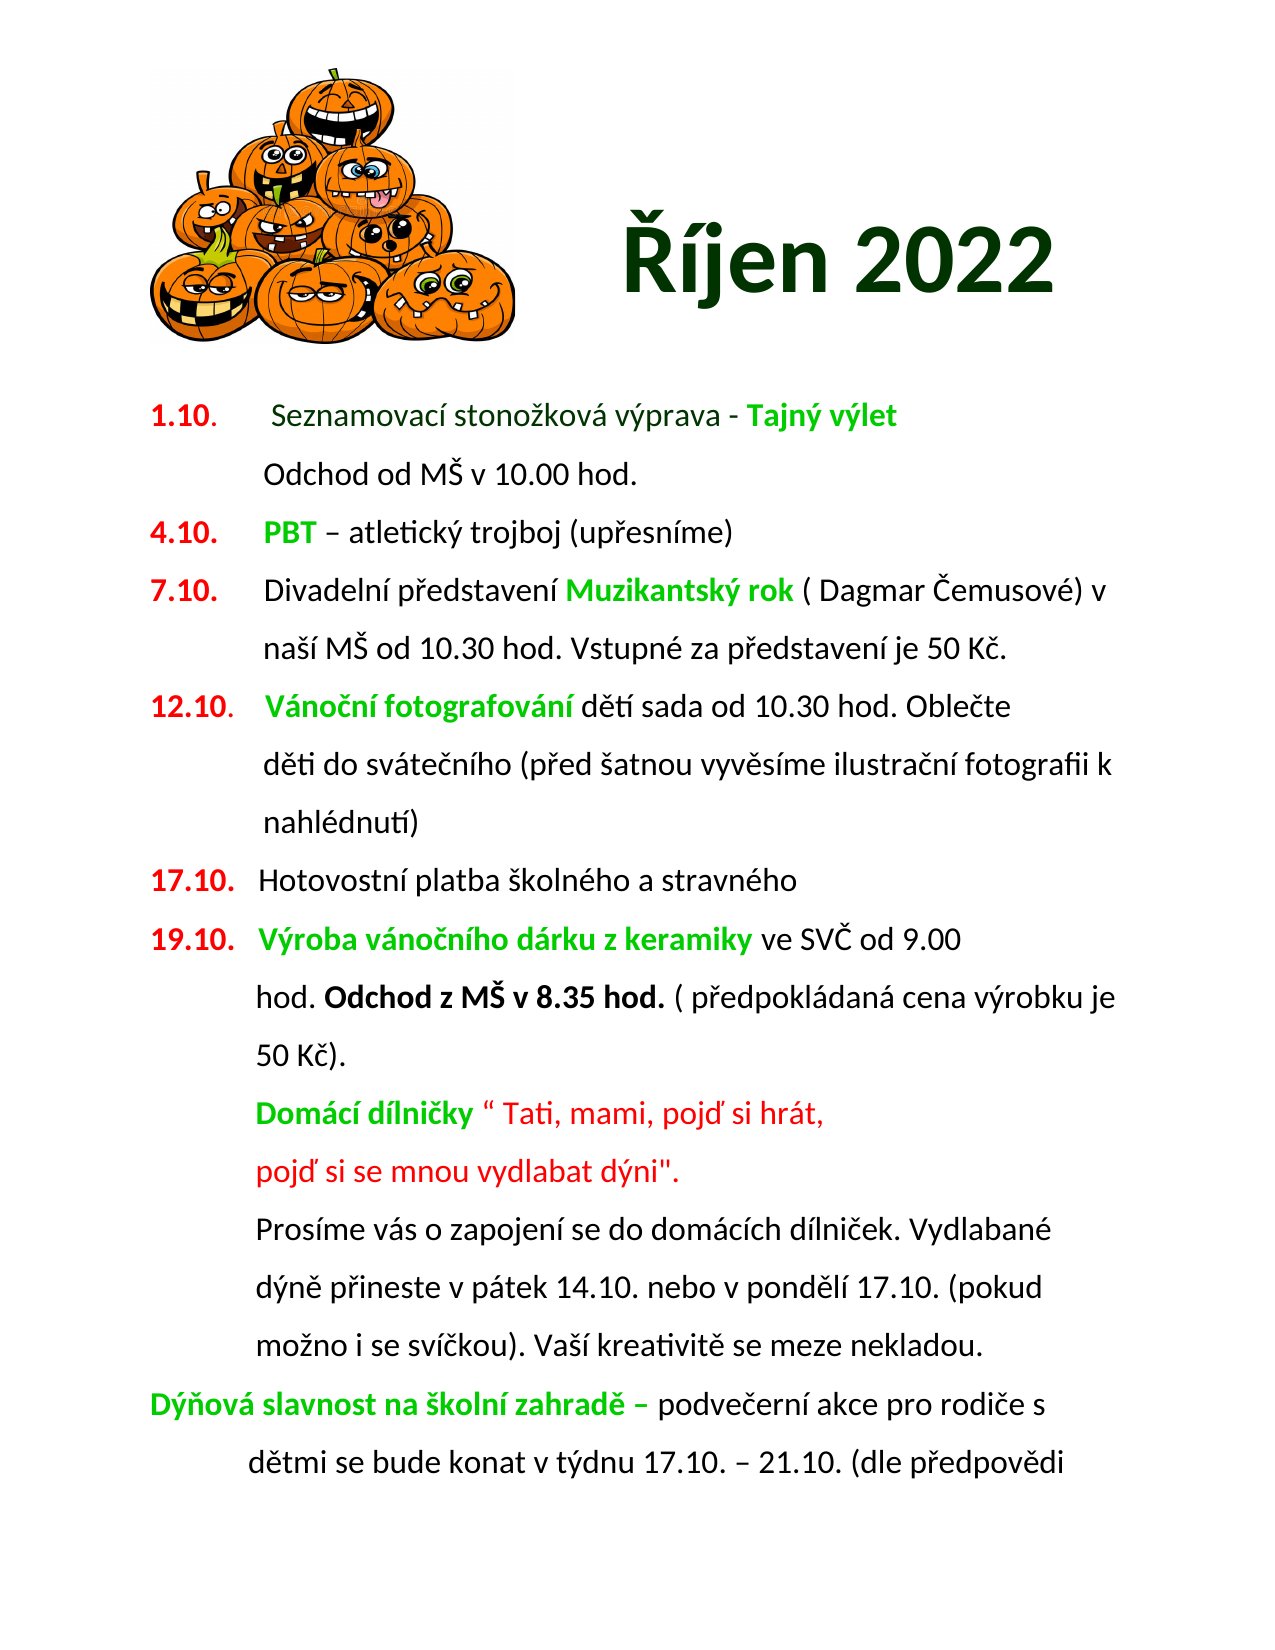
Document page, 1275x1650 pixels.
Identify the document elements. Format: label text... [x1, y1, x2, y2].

text Prosíme vás o zapojení se do domácích dílniček. Vydlabané [150, 1208, 1125, 1249]
text dýně přineste v pátek 14.10. nebo v pondělí 17.10. (pokud [150, 1266, 1125, 1307]
text Říjen 2022 [515, 195, 1125, 317]
text pojď si se mnou vydlabat dýni". [150, 1150, 1125, 1191]
text možno i se svíčkou). Vaší kreativitě se meze nekladou. [150, 1324, 1125, 1365]
text 7.10. Divadelní představení Muzikantský rok ( Dagmar Čemusové) v [150, 569, 1125, 609]
text Domácí dílničky “ Tati, mami, pojď si hrát, [150, 1092, 1125, 1133]
text Odchod od MŠ v 10.00 hod. [150, 453, 1125, 493]
text 4.10. PBT – atletický trojboj (upřesníme) [150, 511, 1125, 551]
text 1.10. Seznamovací stonožková výprava - Tajný výlet [150, 394, 1125, 435]
text hod. Odchod z MŠ v 8.35 hod. ( předpokládaná cena výrobku je [150, 976, 1125, 1016]
text nahlédnutí) [150, 801, 1125, 842]
text 50 Kč). [150, 1034, 1125, 1074]
text 12.10. Vánoční fotografování dětí sada od 10.30 hod. Oblečte [150, 685, 1125, 726]
text naší MŠ od 10.30 hod. Vstupné za představení je 50 Kč. [150, 627, 1125, 668]
text dětmi se bude konat v týdnu 17.10. – 21.10. (dle předpovědi [150, 1441, 1125, 1481]
text děti do svátečního (před šatnou vyvěsíme ilustrační fotografii k [150, 743, 1125, 784]
text 17.10. Hotovostní platba školného a stravného [150, 859, 1125, 900]
text Dýňová slavnost na školní zahradě – podvečerní akce pro rodiče s [150, 1383, 1125, 1423]
text 19.10. Výroba vánočního dárku z keramiky ve SVČ od 9.00 [150, 918, 1125, 958]
